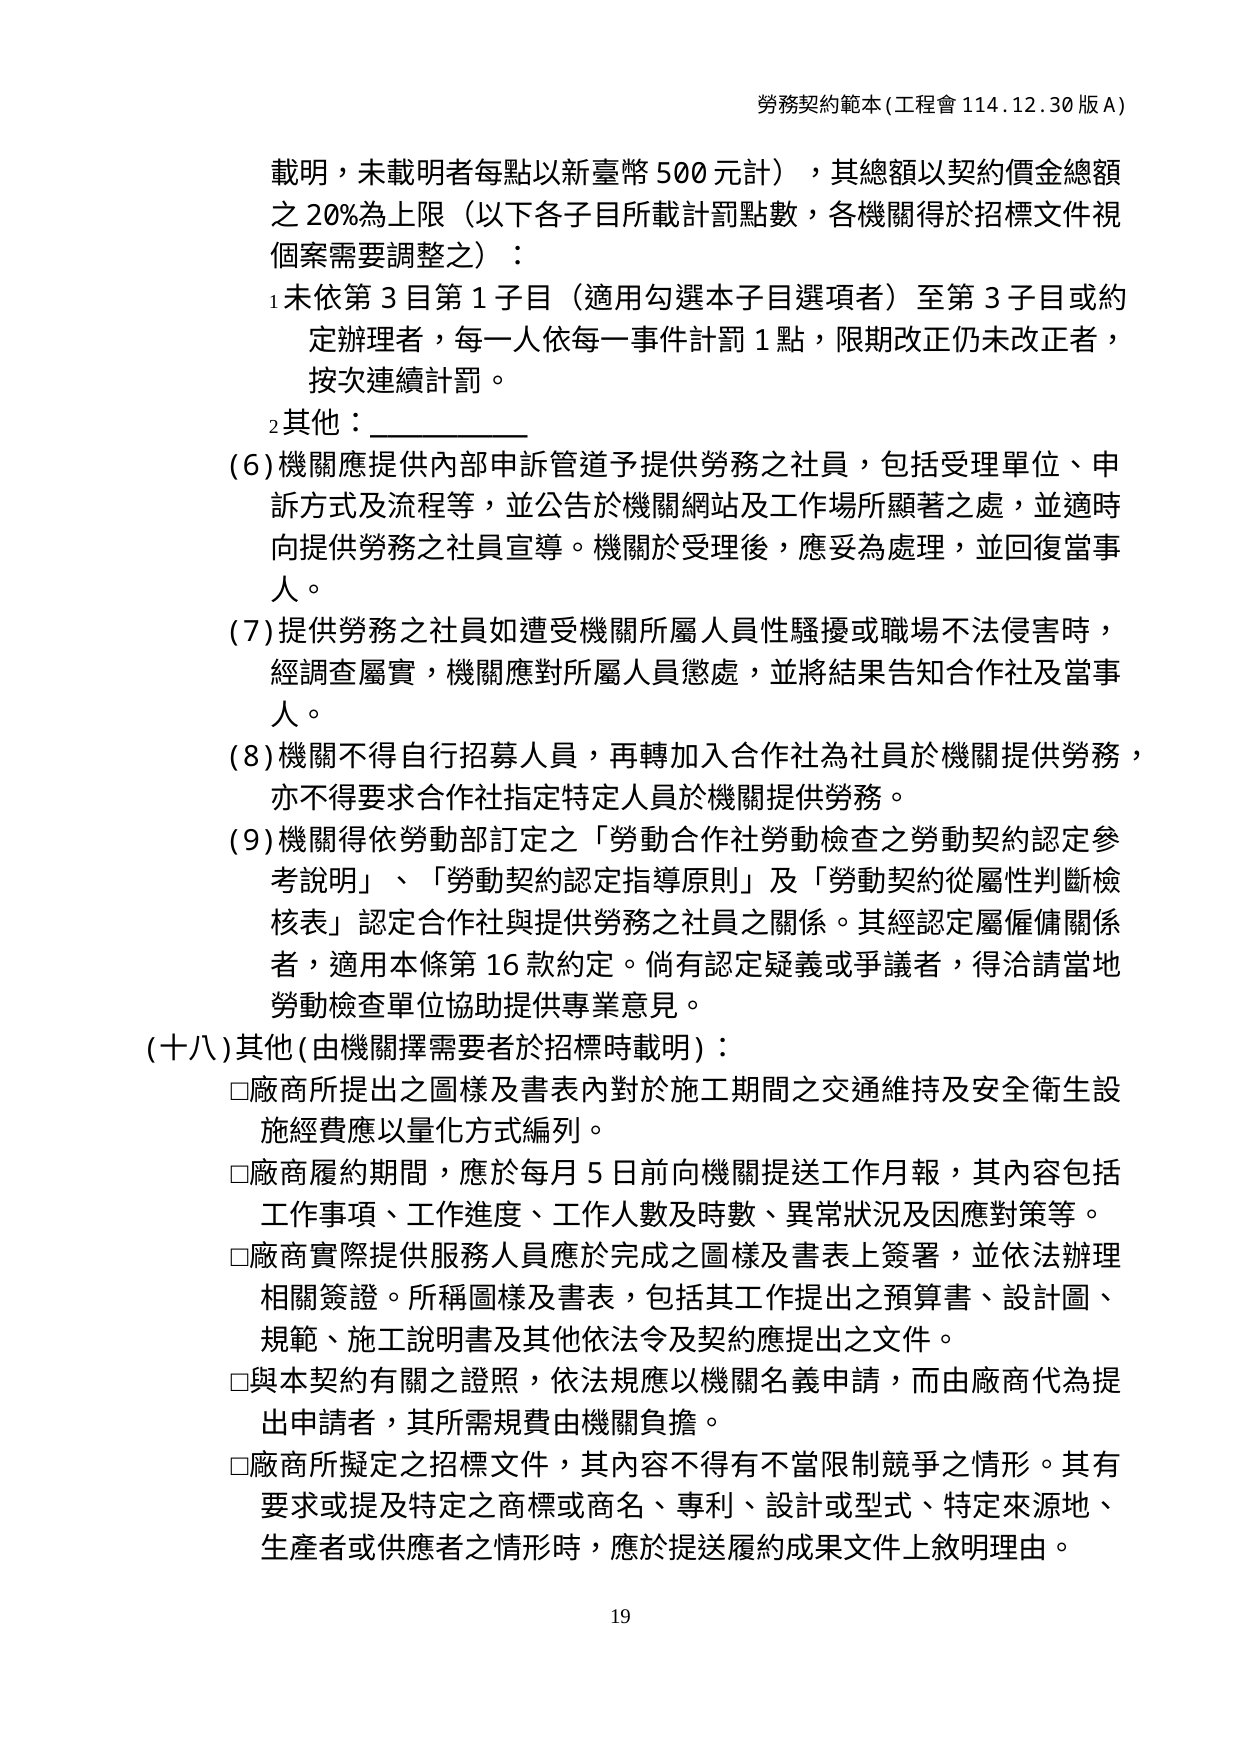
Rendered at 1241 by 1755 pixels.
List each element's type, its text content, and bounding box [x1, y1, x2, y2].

text 載明，未載明者每點以新臺幣500元計），其總額以契約價金總額之20%為上限（以下各子目所載計罰點數，各機關得於招標文件視個案需要調整之）： [225, 150, 1122, 275]
text □廠商履約期間，應於每月5日前向機關提送工作月報，其內容包括工作事項、工作進度、工作人數及時數、異常狀況及因應對策等。 [231, 1150, 1122, 1233]
text (6)機關應提供內部申訴管道予提供勞務之社員，包括受理單位、申訴方式及流程等，並公告於機關網站及工作場所顯著之處，並適時向提供勞務之社員宣導。機關於受理後，應妥為處理，並回復當事人。 [225, 442, 1122, 608]
text (7)提供勞務之社員如遭受機關所屬人員性騷擾或職場不法侵害時，經調查屬實，機關應對所屬人員懲處，並將結果告知合作社及當事人。 [225, 608, 1122, 733]
text □廠商所擬定之招標文件，其內容不得有不當限制競爭之情形。其有要求或提及特定之商標或商名、專利、設計或型式、特定來源地、生產者或供應者之情形時，應於提送履約成果文件上敘明理由。 [231, 1442, 1122, 1567]
text (十八)其他(由機關擇需要者於招標時載明)： [142, 1025, 1128, 1067]
text 1未依第3目第1子目（適用勾選本子目選項者）至第3子目或約定辦理者，每一人依每一事件計罰1點，限期改正仍未改正者，按次連續計罰。 [268, 275, 1128, 400]
text 2其他：_________ [268, 400, 1128, 442]
text □廠商實際提供服務人員應於完成之圖樣及書表上簽署，並依法辦理相關簽證。所稱圖樣及書表，包括其工作提出之預算書、設計圖、規範、施工說明書及其他依法令及契約應提出之文件。 [231, 1233, 1122, 1358]
text □與本契約有關之證照，依法規應以機關名義申請，而由廠商代為提出申請者，其所需規費由機關負擔。 [231, 1358, 1122, 1442]
text (9)機關得依勞動部訂定之「勞動合作社勞動檢查之勞動契約認定參考說明」、「勞動契約認定指導原則」及「勞動契約從屬性判斷檢核表」認定合作社與提供勞務之社員之關係。其經認定屬僱傭關係者，適用本條第16款約定。倘有認定疑義或爭議者，得洽請當地勞動檢查單位協助提供專業意見。 [225, 817, 1122, 1025]
text (8)機關不得自行招募人員，再轉加入合作社為社員於機關提供勞務，亦不得要求合作社指定特定人員於機關提供勞務。 [225, 733, 1122, 817]
text □廠商所提出之圖樣及書表內對於施工期間之交通維持及安全衛生設施經費應以量化方式編列。 [231, 1067, 1122, 1150]
